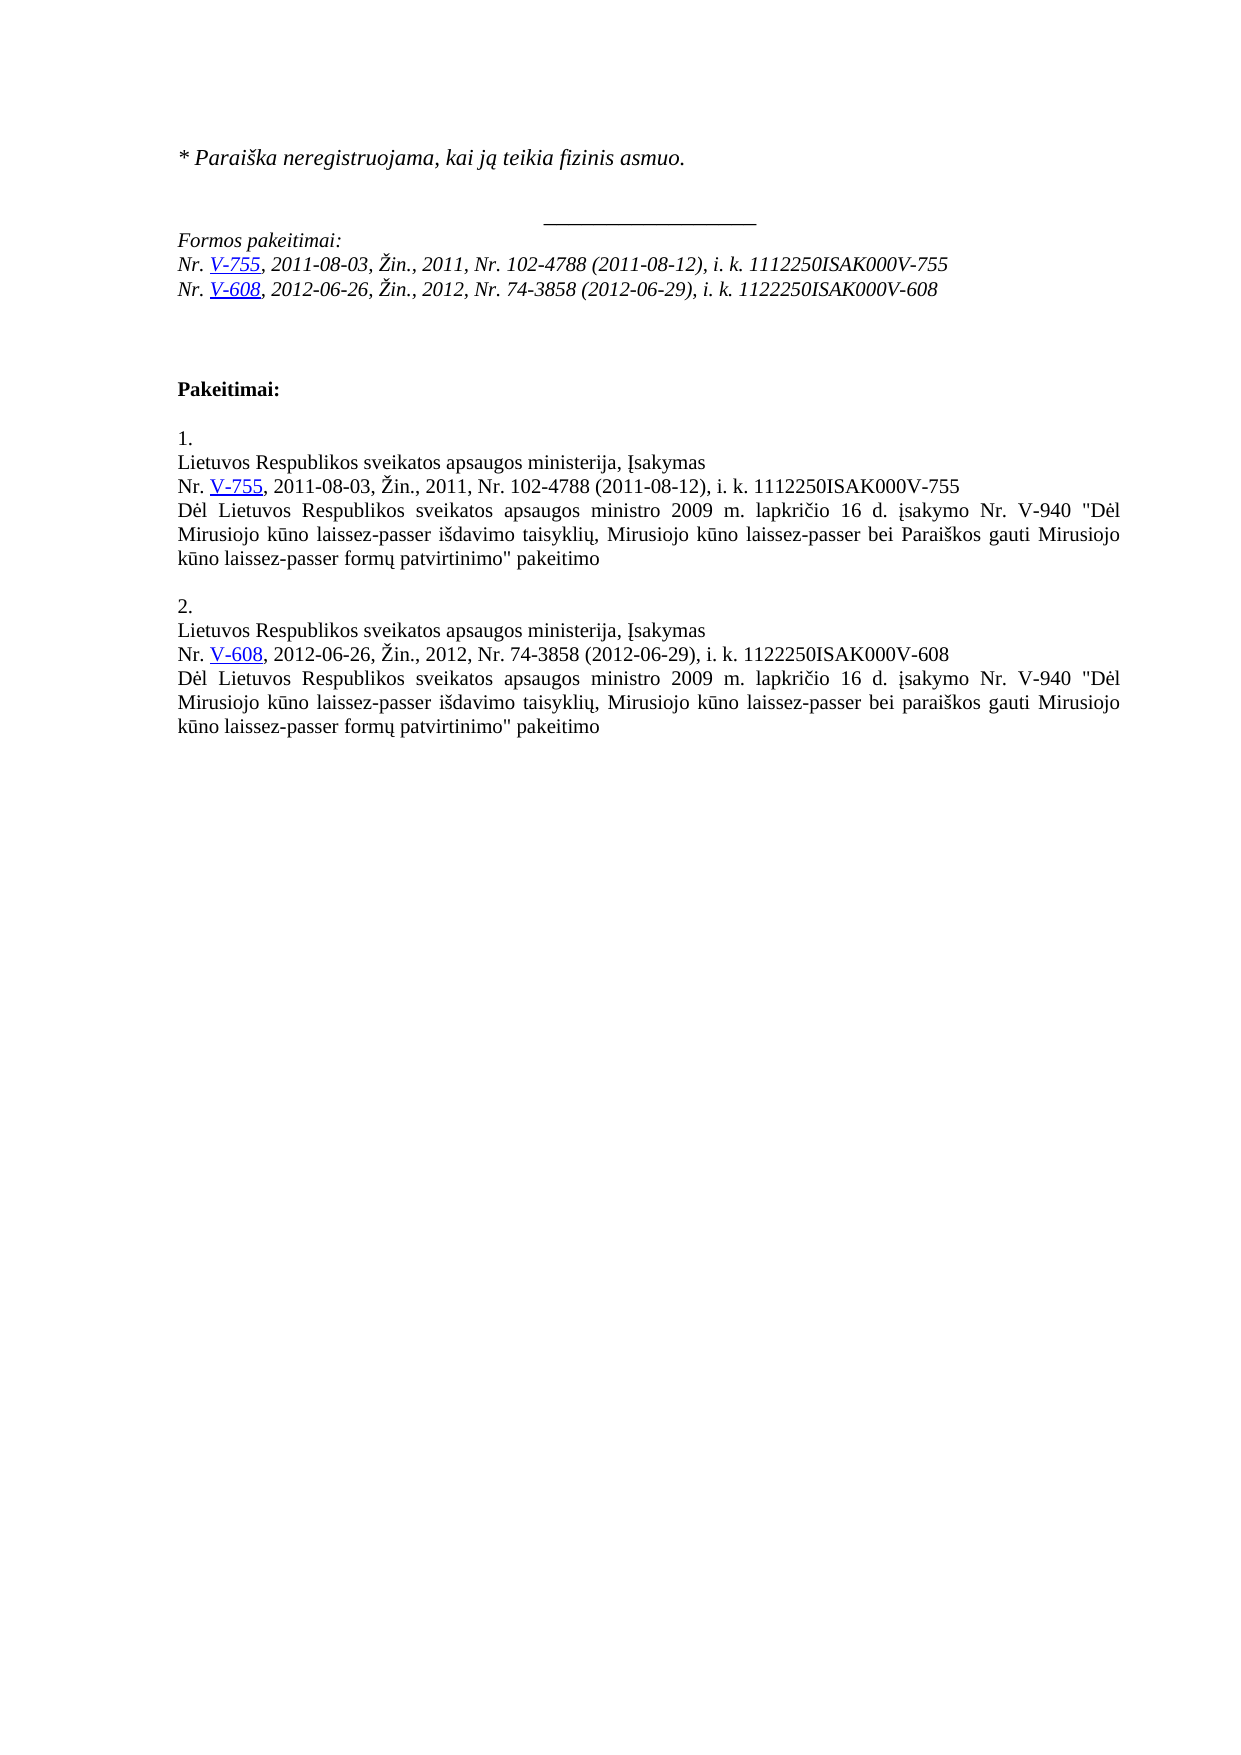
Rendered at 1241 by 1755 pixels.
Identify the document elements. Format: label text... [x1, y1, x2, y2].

text Lietuvos Respublikos sveikatos apsaugos ministerija, Įsakymas [177, 449, 1122, 474]
text Nr. V-608, 2012-06-26, Žin., 2012, Nr. 74-3858 (2012-06-29), i. k. 1122250ISAK000V-608 [177, 642, 1122, 666]
text _________________ [177, 199, 1122, 228]
text * Paraiška neregistruojama, kai ją teikia fizinis asmuo. [158, 144, 1122, 171]
text Nr. V-608, 2012-06-26, Žin., 2012, Nr. 74-3858 (2012-06-29), i. k. 1122250ISAK000V-608 [177, 276, 1122, 301]
text 2. [177, 594, 1122, 618]
text Pakeitimai: [177, 377, 1122, 401]
text Dėl Lietuvos Respublikos sveikatos apsaugos ministro 2009 m. lapkričio 16 d. įsakymo Nr. V-940 "Dėl Mirusiojo kūno laissez-passer išdavimo taisyklių, Mirusiojo kūno laissez-passer bei Paraiškos gauti Mirusiojo kūno laissez-passer formų patvirtinimo" pakeitimo [177, 498, 1122, 570]
text Formos pakeitimai: [177, 228, 1122, 252]
text Nr. V-755, 2011-08-03, Žin., 2011, Nr. 102-4788 (2011-08-12), i. k. 1112250ISAK000V-755 [177, 252, 1122, 276]
text Nr. V-755, 2011-08-03, Žin., 2011, Nr. 102-4788 (2011-08-12), i. k. 1112250ISAK000V-755 [177, 474, 1122, 498]
text Lietuvos Respublikos sveikatos apsaugos ministerija, Įsakymas [177, 618, 1122, 642]
text 1. [177, 426, 1122, 449]
text Dėl Lietuvos Respublikos sveikatos apsaugos ministro 2009 m. lapkričio 16 d. įsakymo Nr. V-940 "Dėl Mirusiojo kūno laissez-passer išdavimo taisyklių, Mirusiojo kūno laissez-passer bei paraiškos gauti Mirusiojo kūno laissez-passer formų patvirtinimo" pakeitimo [177, 666, 1122, 738]
